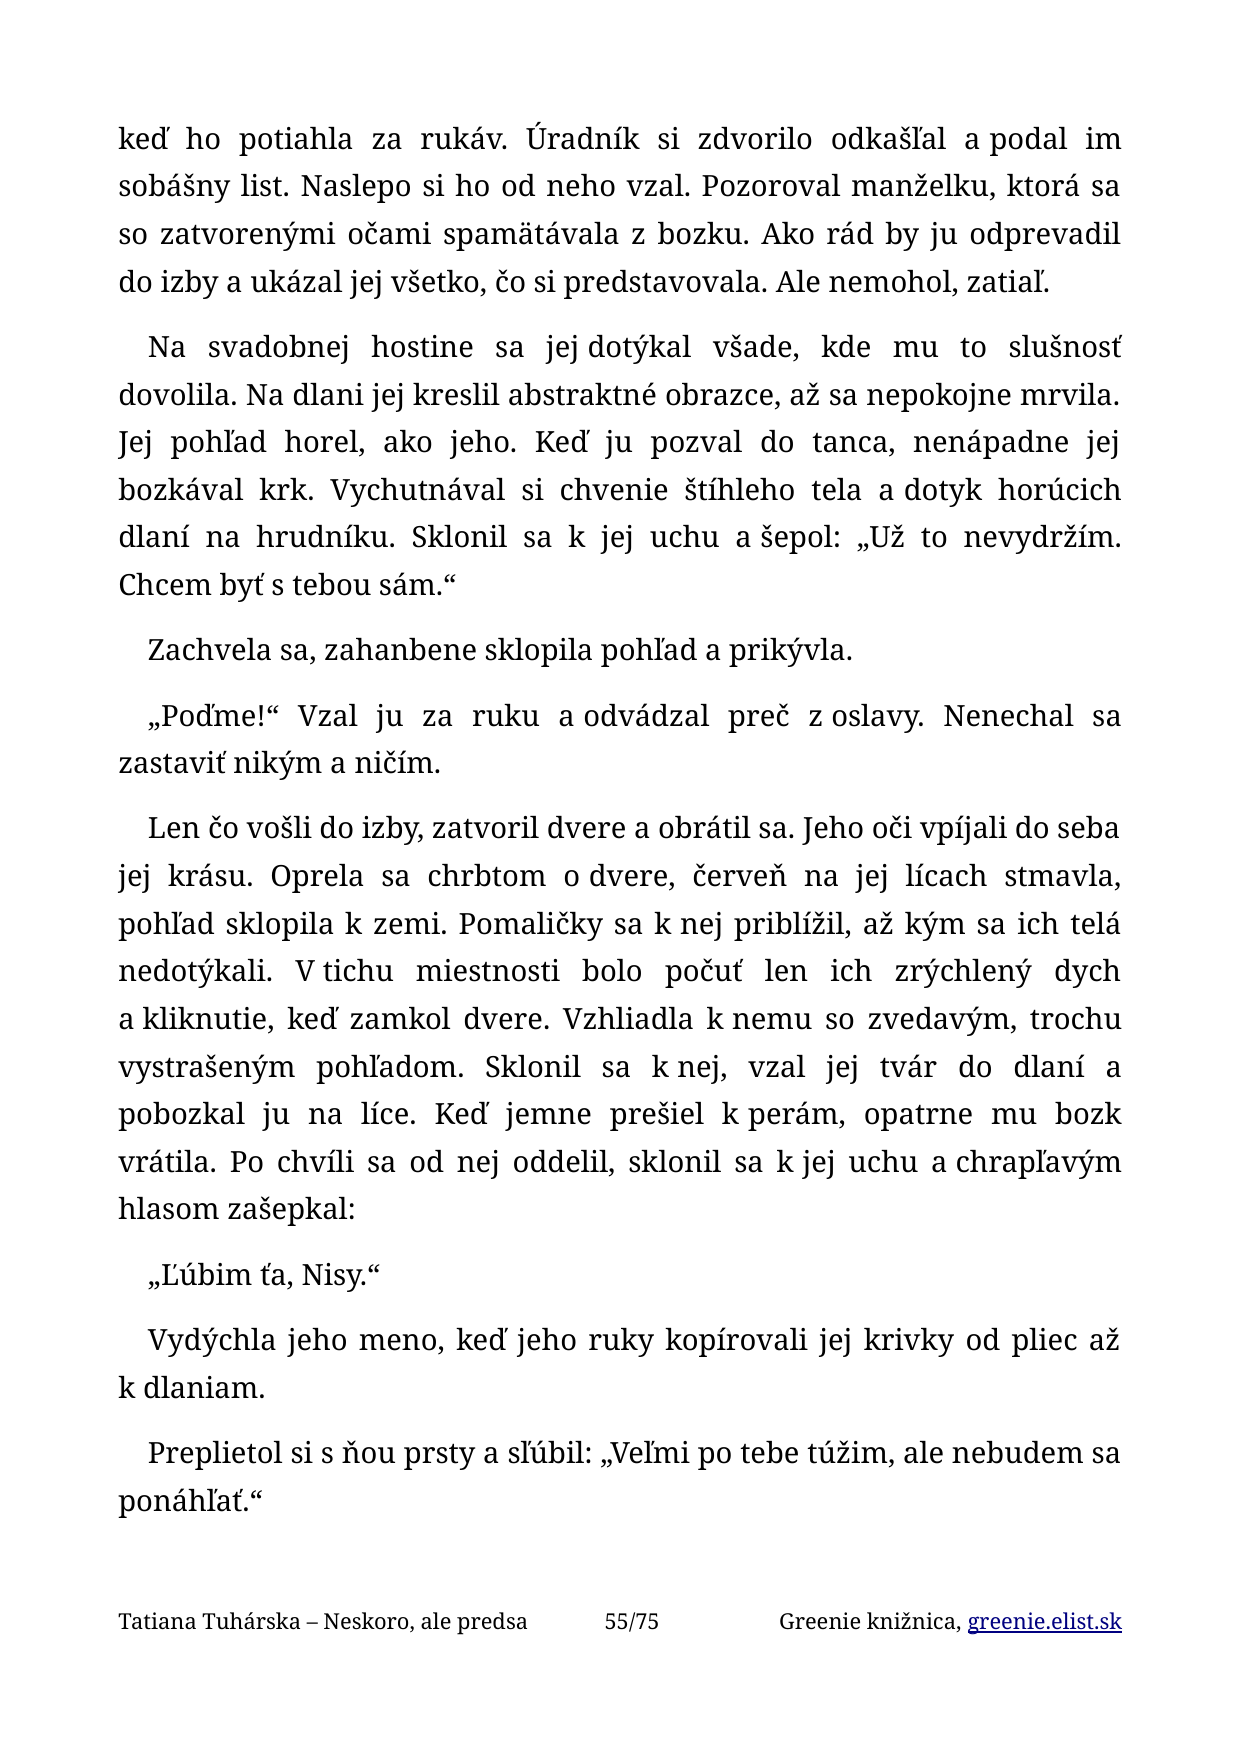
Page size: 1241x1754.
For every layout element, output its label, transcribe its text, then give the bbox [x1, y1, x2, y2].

text keď ho potiahla za rukáv. Úradník si zdvorilo odkašľal a podal im sobášny list. Naslepo si ho od neho vzal. Pozoroval manželku, ktorá sa so zatvorenými očami spamätávala z bozku. Ako rád by ju odprevadil do izby a ukázal jej všetko, čo si predstavovala. Ale nemohol, zatiaľ. [118, 118, 1122, 301]
text Preplietol si s ňou prsty a sľúbil: „Veľmi po tebe túžim, ale nebudem sa ponáhľať.“ [118, 1432, 1122, 1519]
text „Ľúbim ťa, Nisy.“ [118, 1254, 1122, 1294]
text Zachvela sa, zahanbene sklopila pohľad a prikývla. [118, 629, 1122, 669]
text Na svadobnej hostine sa jej dotýkal všade, kde mu to slušnosť dovolila. Na dlani jej kreslil abstraktné obrazce, až sa nepokojne mrvila. Jej pohľad horel, ako jeho. Keď ju pozval do tanca, nenápadne jej bozkával krk. Vychutnával si chvenie štíhleho tela a dotyk horúcich dlaní na hrudníku. Sklonil sa k jej uchu a šepol: „Už to nevydržím. Chcem byť s tebou sám.“ [118, 326, 1122, 604]
text Len čo vošli do izby, zatvoril dvere a obrátil sa. Jeho oči vpíjali do seba jej krásu. Oprela sa chrbtom o dvere, červeň na jej lícach stmavla, pohľad sklopila k zemi. Pomaličky sa k nej priblížil, až kým sa ich telá nedotýkali. V tichu miestnosti bolo počuť len ich zrýchlený dych a kliknutie, keď zamkol dvere. Vzhliadla k nemu so zvedavým, trochu vystrašeným pohľadom. Sklonil sa k nej, vzal jej tvár do dlaní a pobozkal ju na líce. Keď jemne prešiel k perám, opatrne mu bozk vrátila. Po chvíli sa od nej oddelil, sklonil sa k jej uchu a chrapľavým hlasom zašepkal: [118, 808, 1122, 1228]
text „Poďme!“ Vzal ju za ruku a odvádzal preč z oslavy. Nenechal sa zastaviť nikým a ničím. [118, 695, 1122, 782]
text Vydýchla jeho meno, keď jeho ruky kopírovali jej krivky od pliec až k dlaniam. [118, 1319, 1122, 1407]
